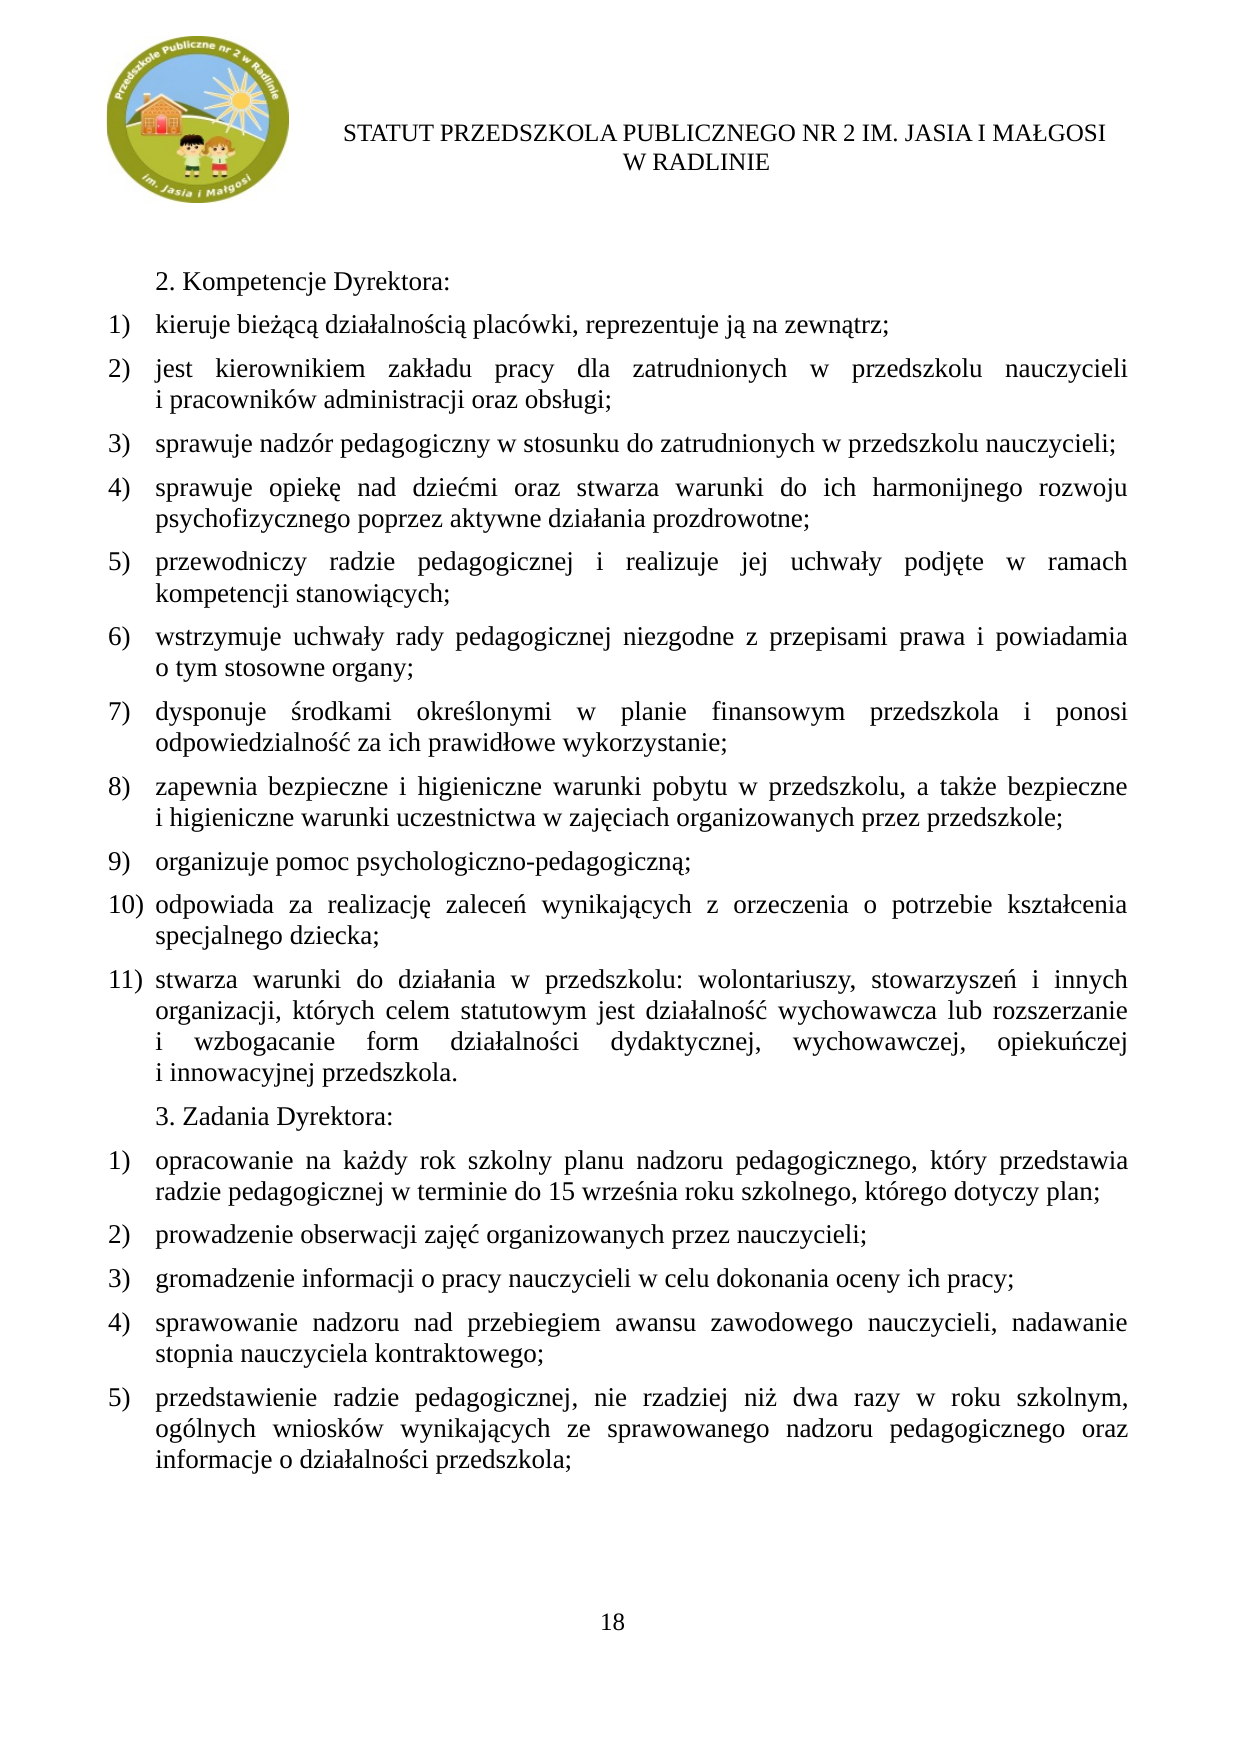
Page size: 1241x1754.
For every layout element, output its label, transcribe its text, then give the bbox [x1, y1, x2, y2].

list 3) sprawuje nadzór pedagogiczny w stosunku do zatrudnionych w przedszkolu nauczycieli; [108, 427, 1129, 458]
list sprawowanie nadzoru nad przebiegiem awansu zawodowego nauczycieli, nadawanie stopnia nauczyciela kontraktowego; [108, 1306, 1129, 1368]
list 2. Kompetencje Dyrektora: [108, 234, 1129, 296]
list 1) kieruje bieżącą działalnością placówki, reprezentuje ją na zewnątrz; [108, 309, 1129, 340]
list gromadzenie informacji o pracy nauczycieli w celu dokonania oceny ich pracy; [108, 1262, 1129, 1293]
list 8) zapewnia bezpieczne i higieniczne warunki pobytu w przedszkolu, a także bezpieczne i higieniczne warunki uczestnictwa w zajęciach organizowanych przez przedszkole; [108, 770, 1129, 832]
list przewodniczy radzie pedagogicznej i realizuje jej uchwały podjęte w ramach kompetencji stanowiących; [108, 546, 1129, 608]
list prowadzenie obserwacji zajęć organizowanych przez nauczycieli; [108, 1219, 1129, 1250]
list przedstawienie radzie pedagogicznej, nie rzadziej niż dwa razy w roku szkolnym, ogólnych wniosków wynikających ze sprawowanego nadzoru pedagogicznego oraz informacje o działalności przedszkola; [108, 1381, 1129, 1474]
list 1) opracowanie na każdy rok szkolny planu nadzoru pedagogicznego, który przedstawia radzie pedagogicznej w terminie do 15 września roku szkolnego, którego dotyczy plan; [108, 1144, 1129, 1206]
list 2) jest kierownikiem zakładu pracy dla zatrudnionych w przedszkolu nauczycieli i pracowników administracji oraz obsługi; [108, 352, 1129, 414]
picture [106, 36, 289, 203]
list wstrzymuje uchwały rady pedagogicznej niezgodne z przepisami prawa i powiadamia o tym stosowne organy; [108, 620, 1129, 683]
list sprawuje opiekę nad dziećmi oraz stwarza warunki do ich harmonijnego rozwoju psychofizycznego poprzez aktywne działania prozdrowotne; [108, 471, 1129, 533]
list 3. Zadania Dyrektora: [108, 1100, 1129, 1131]
list organizuje pomoc psychologiczno-pedagogiczną; [108, 845, 1129, 876]
list 11) stwarza warunki do działania w przedszkolu: wolontariuszy, stowarzyszeń i innych organizacji, których celem statutowym jest działalność wychowawcza lub rozszerzanie i wzbogacanie form działalności dydaktycznej, wychowawczej, opiekuńczej i innowacyjnej przedszkola. [108, 963, 1129, 1088]
list [108, 1487, 1129, 1549]
list 7) dysponuje środkami określonymi w planie finansowym przedszkola i ponosi odpowiedzialność za ich prawidłowe wykorzystanie; [108, 695, 1129, 757]
list odpowiada za realizację zaleceń wynikających z orzeczenia o potrzebie kształcenia specjalnego dziecka; [108, 888, 1129, 951]
